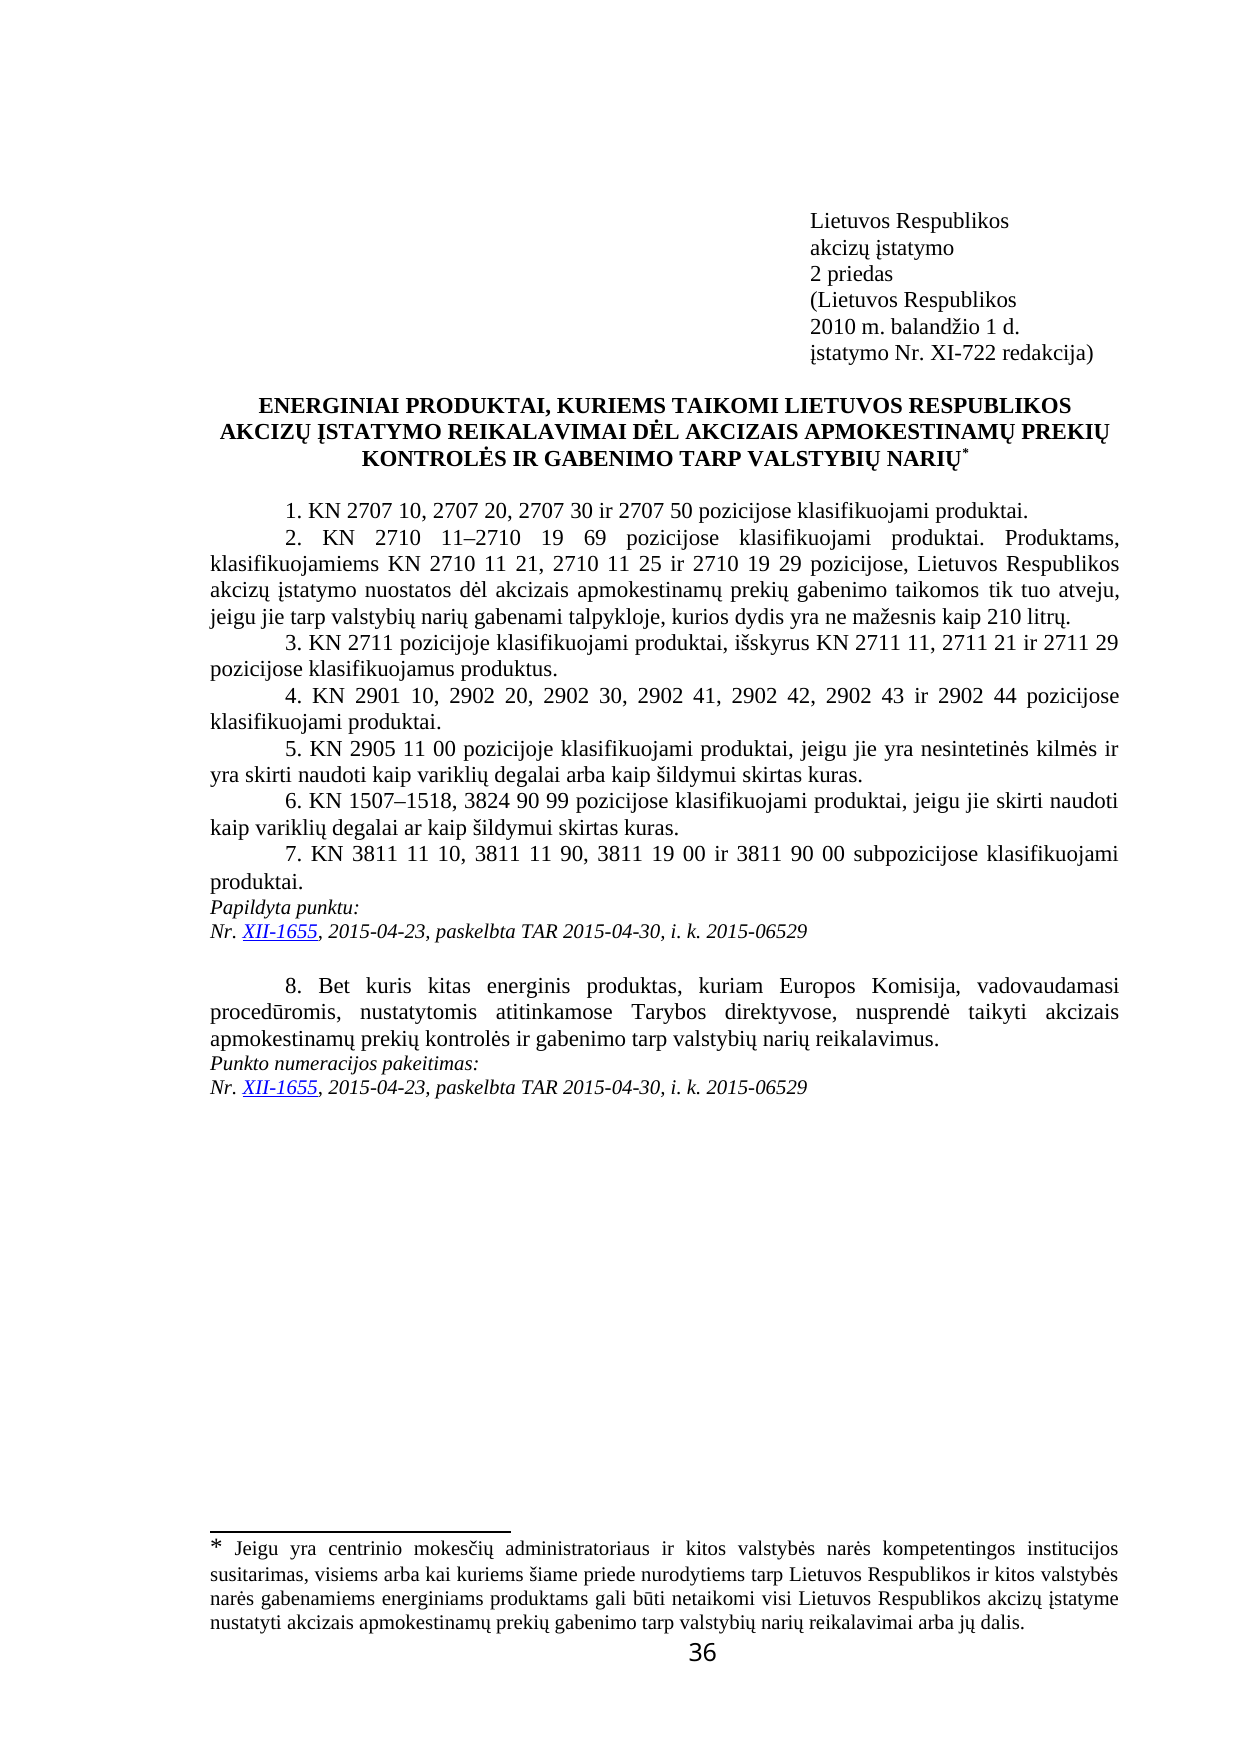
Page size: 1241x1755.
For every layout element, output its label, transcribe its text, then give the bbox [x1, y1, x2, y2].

text Nr. XII-1655, 2015-04-23, paskelbta TAR 2015-04-30, i. k. 2015-06529 [210, 919, 1120, 943]
text Nr. XII-1655, 2015-04-23, paskelbta TAR 2015-04-30, i. k. 2015-06529 [210, 1075, 1120, 1099]
text 2 priedas [210, 260, 1120, 287]
text Jeigu yra centrinio mokesčių administratoriaus ir kitos valstybės narės kompetentingos institucijos susitarimas, visiems arba kai kuriems šiame priede nurodytiems tarp Lietuvos Respublikos ir kitos valstybės narės gabenamiems energiniams produktams gali būti netaikomi visi Lietuvos Respublikos akcizų įstatyme nustatyti akcizais apmokestinamų prekių gabenimo tarp valstybių narių reikalavimai arba jų dalis. [210, 1532, 1120, 1634]
text įstatymo Nr. XI-722 redakcija) [210, 339, 1120, 366]
text (Lietuvos Respublikos [210, 287, 1120, 313]
text 7. KN 3811 11 10, 3811 11 90, 3811 19 00 ir 3811 90 00 subpozicijose klasifikuojami produktai. [210, 840, 1120, 895]
text ENERGINIAI PRODUKTAI, KURIEMS TAIKOMI LIETUVOS RESPUBLIKOS AKCIZŲ ĮSTATYMO REIKALAVIMAI DĖL AKCIZAIS APMOKESTINAMŲ PREKIŲ KONTROLĖS IR GABENIMO TARP VALSTYBIŲ NARIŲ [210, 392, 1120, 471]
text 1. KN 2707 10, 2707 20, 2707 30 ir 2707 50 pozicijose klasifikuojami produktai. [210, 497, 1120, 524]
text Lietuvos Respublikos [210, 207, 1120, 234]
text 2. KN 2710 11–2710 19 69 pozicijose klasifikuojami produktai. Produktams, klasifikuojamiems KN 2710 11 21, 2710 11 25 ir 2710 19 29 pozicijose, Lietuvos Respublikos akcizų įstatymo nuostatos dėl akcizais apmokestinamų prekių gabenimo taikomos tik tuo atveju, jeigu jie tarp valstybių narių gabenami talpykloje, kurios dydis yra ne mažesnis kaip 210 litrų. [210, 524, 1120, 629]
text Papildyta punktu: [210, 895, 1120, 919]
text 3. KN 2711 pozicijoje klasifikuojami produktai, išskyrus KN 2711 11, 2711 21 ir 2711 29 pozicijose klasifikuojamus produktus. [210, 629, 1120, 682]
text 2010 m. balandžio 1 d. [210, 313, 1120, 339]
text 8. Bet kuris kitas energinis produktas, kuriam Europos Komisija, vadovaudamasi procedūromis, nustatytomis atitinkamose Tarybos direktyvose, nusprendė taikyti akcizais apmokestinamų prekių kontrolės ir gabenimo tarp valstybių narių reikalavimus. [210, 972, 1120, 1051]
text 4. KN 2901 10, 2902 20, 2902 30, 2902 41, 2902 42, 2902 43 ir 2902 44 pozicijose klasifikuojami produktai. [210, 682, 1120, 734]
text 5. KN 2905 11 00 pozicijoje klasifikuojami produktai, jeigu jie yra nesintetinės kilmės ir yra skirti naudoti kaip variklių degalai arba kaip šildymui skirtas kuras. [210, 734, 1120, 787]
text Punkto numeracijos pakeitimas: [210, 1051, 1120, 1075]
text 6. KN 1507–1518, 3824 90 99 pozicijose klasifikuojami produktai, jeigu jie skirti naudoti kaip variklių degalai ar kaip šildymui skirtas kuras. [210, 787, 1120, 840]
text akcizų įstatymo [210, 234, 1120, 260]
